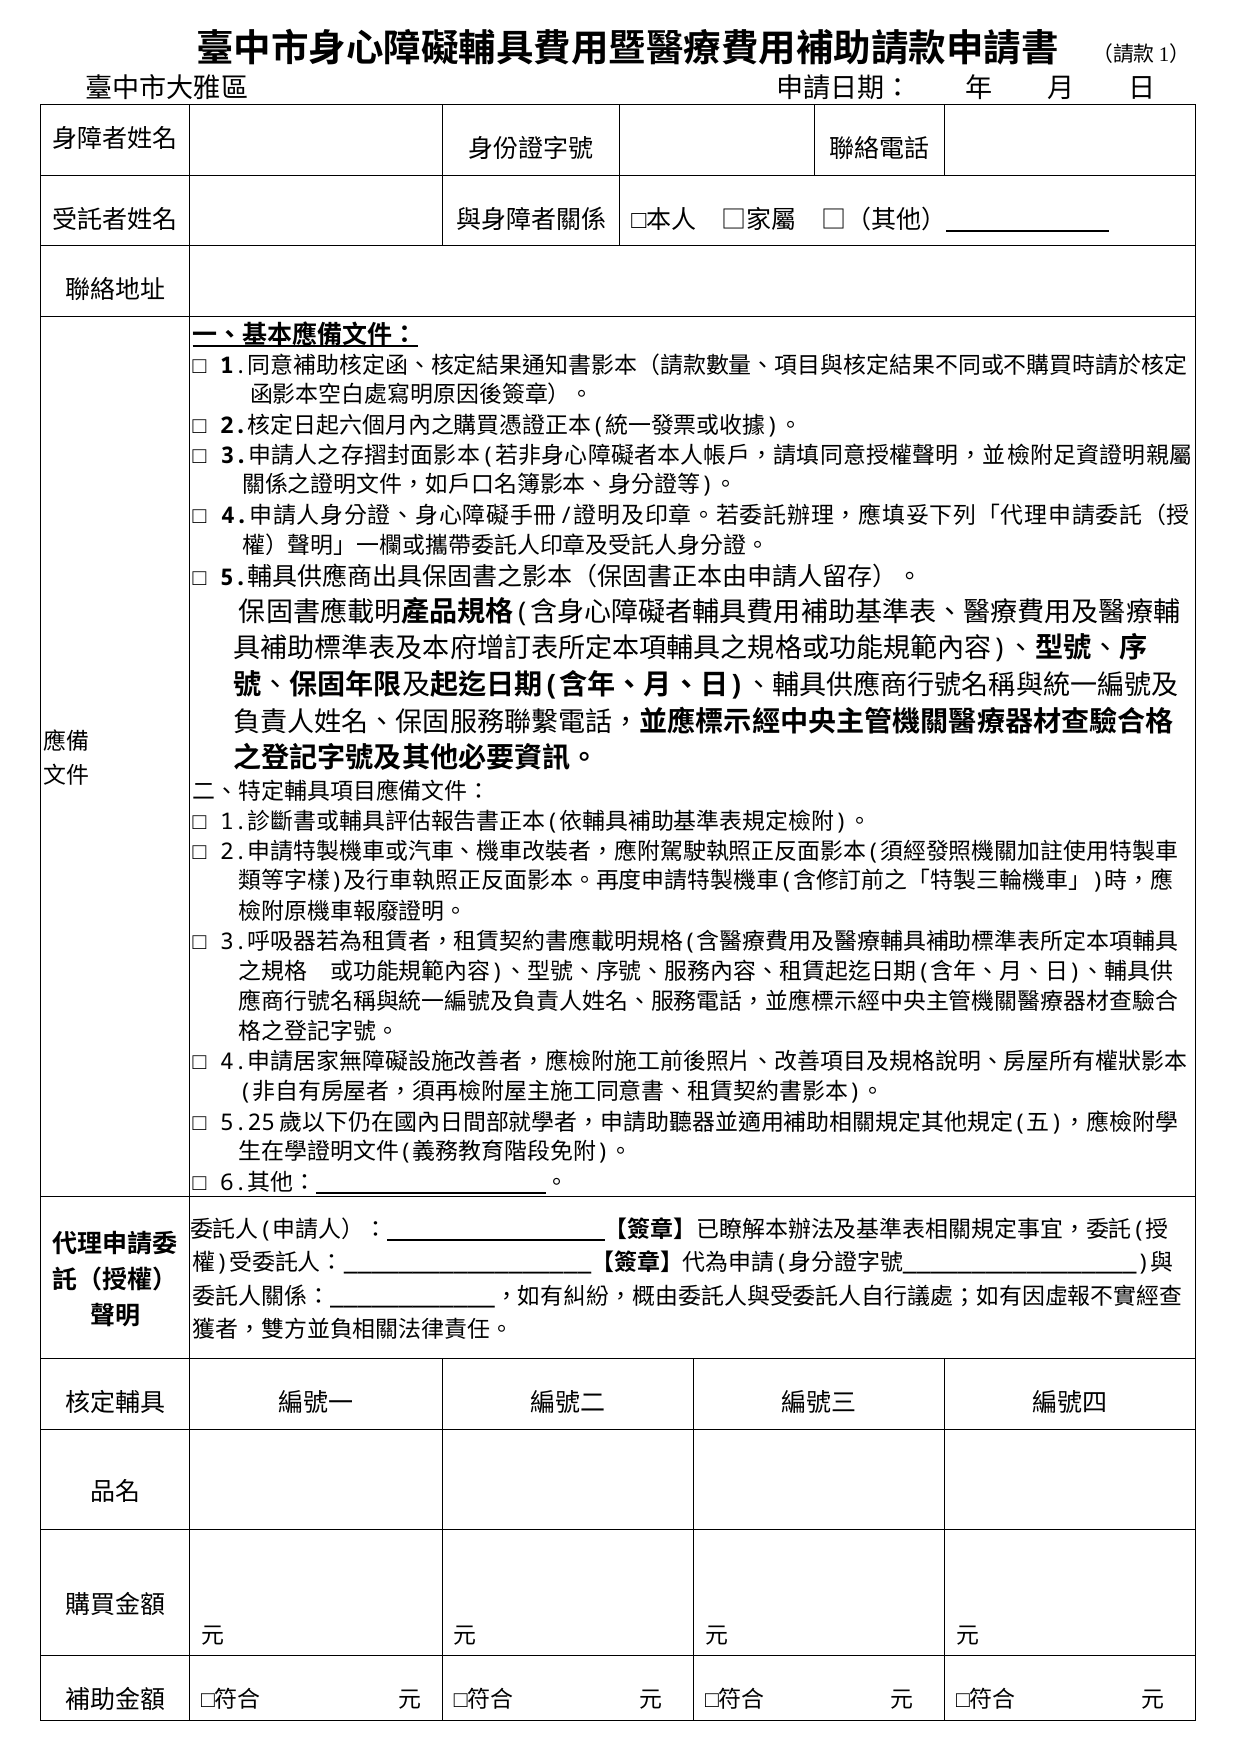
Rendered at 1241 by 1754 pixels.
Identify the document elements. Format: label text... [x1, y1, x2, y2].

table_cell 受託者姓名 [41, 176, 189, 245]
table_cell 補助金額 [41, 1656, 189, 1720]
table_cell [190, 246, 1195, 316]
table_cell [945, 1430, 1195, 1529]
table_header 身障者姓名 [41, 105, 189, 175]
table_cell 一、基本應備文件： □ 1.同意補助核定函、核定結果通知書影本（請款數量、項目與核定結果不同或不購買時請於核定函影本空白處寫明原因後簽章）。 □ 2.核定日起六個月內之購買憑證正本(統一發票或收據)。 □ 3.申請人之存摺封面影本(若非身心障礙者本人帳戶，請填同意授權聲明，並檢附足資證明親屬關係之證明文件，如戶口名簿影本、身分證等)。 □ 4.申請人身分證、身心障礙手冊/證明及印章。若委託辦理，應填妥下列「代理申請委託（授權）聲明」一欄或攜帶委託人印章及受託人身分證。 □ 5.輔具供應商出具保固書之影本（保固書正本由申請人留存）。 保固書應載明產品規格(含身心障礙者輔具費用補助基準表、醫療費用及醫療輔具補助標準表及本府增訂表所定本項輔具之規格或功能規範內容)、型號、序號、保固年限及起迄日期(含年、月、日)、輔具供應商行號名稱與統一編號及負責人姓名、保固服務聯繫電話，並應標示經中央主管機關醫療器材查驗合格之登記字號及其他必要資訊。 二、特定輔具項目應備文件： □ 1.診斷書或輔具評估報告書正本(依輔具補助基準表規定檢附)。 □ 2.申請特製機車或汽車、機車改裝者，應附駕駛執照正反面影本(須經發照機關加註使用特製車類等字樣)及行車執照正反面影本。再度申請特製機車(含修訂前之「特製三輪機車」)時，應檢附原機車報廢證明。 □ 3.呼吸器若為租賃者，租賃契約書應載明規格(含醫療費用及醫療輔具補助標準表所定本項輔具之規格 或功能規範內容)、型號、序號、服務內容、租賃起迄日期(含年、月、日)、輔具供應商行號名稱與統一編號及負責人姓名、服務電話，並應標示經中央主管機關醫療器材查驗合格之登記字號。 □ 4.申請居家無障礙設施改善者，應檢附施工前後照片、改善項目及規格說明、房屋所有權狀影本(非自有房屋者，須再檢附屋主施工同意書、租賃契約書影本)。 □ 5.25歲以下仍在國內日間部就學者，申請助聽器並適用補助相關規定其他規定(五)，應檢附學生在學證明文件(義務教育階段免附)。 □ 6.其他： 。 [190, 317, 1195, 1196]
table_cell 與身障者關係 [443, 176, 619, 245]
table_cell □符合 元 [443, 1656, 693, 1720]
table_cell 品名 [41, 1430, 189, 1529]
table_cell □符合 元 [694, 1656, 944, 1720]
table_cell 應備 文件 [41, 317, 189, 1196]
table_cell 代理申請委託（授權）聲明 [41, 1197, 189, 1358]
table_header [190, 105, 442, 175]
table_cell [694, 1430, 944, 1529]
table_header 聯絡電話 [815, 105, 944, 175]
table_cell 聯絡地址 [41, 246, 189, 316]
table_cell □符合 元 [945, 1656, 1195, 1720]
table_cell □本人 □家屬 □（其他） [620, 176, 1195, 245]
table_header 身份證字號 [443, 105, 619, 175]
table_cell 編號四 [945, 1359, 1195, 1429]
table_cell [443, 1430, 693, 1529]
table_cell 元 [443, 1530, 693, 1655]
table_cell 購買金額 [41, 1530, 189, 1655]
table_header [945, 105, 1195, 175]
text 臺中市身心障礙輔具費用暨醫療費用補助請款申請書 （請款1） [29, 33, 1211, 69]
table_cell 委託人(申請人）： 【簽章】已瞭解本辦法及基準表相關規定事宜，委託(授權)受委託人：__________________【簽章】代為申請(身分證字號_________________)與委託人關係：____________，如有糾紛，概由委託人與受委託人自行議處；如有因虛報不實經查獲者，雙方並負相關法律責任。 [190, 1197, 1195, 1358]
table_cell [190, 176, 442, 245]
table_cell 元 [190, 1530, 442, 1655]
table_cell □符合 元 [190, 1656, 442, 1720]
table_header [620, 105, 814, 175]
table_cell 核定輔具 [41, 1359, 189, 1429]
table_cell 編號一 [190, 1359, 442, 1429]
text 臺中市大雅區 申請日期： 年 月 日 [29, 69, 1211, 104]
table_cell 編號三 [694, 1359, 944, 1429]
table_cell 元 [694, 1530, 944, 1655]
table_cell 元 [945, 1530, 1195, 1655]
table_cell 編號二 [443, 1359, 693, 1429]
table_cell [190, 1430, 442, 1529]
